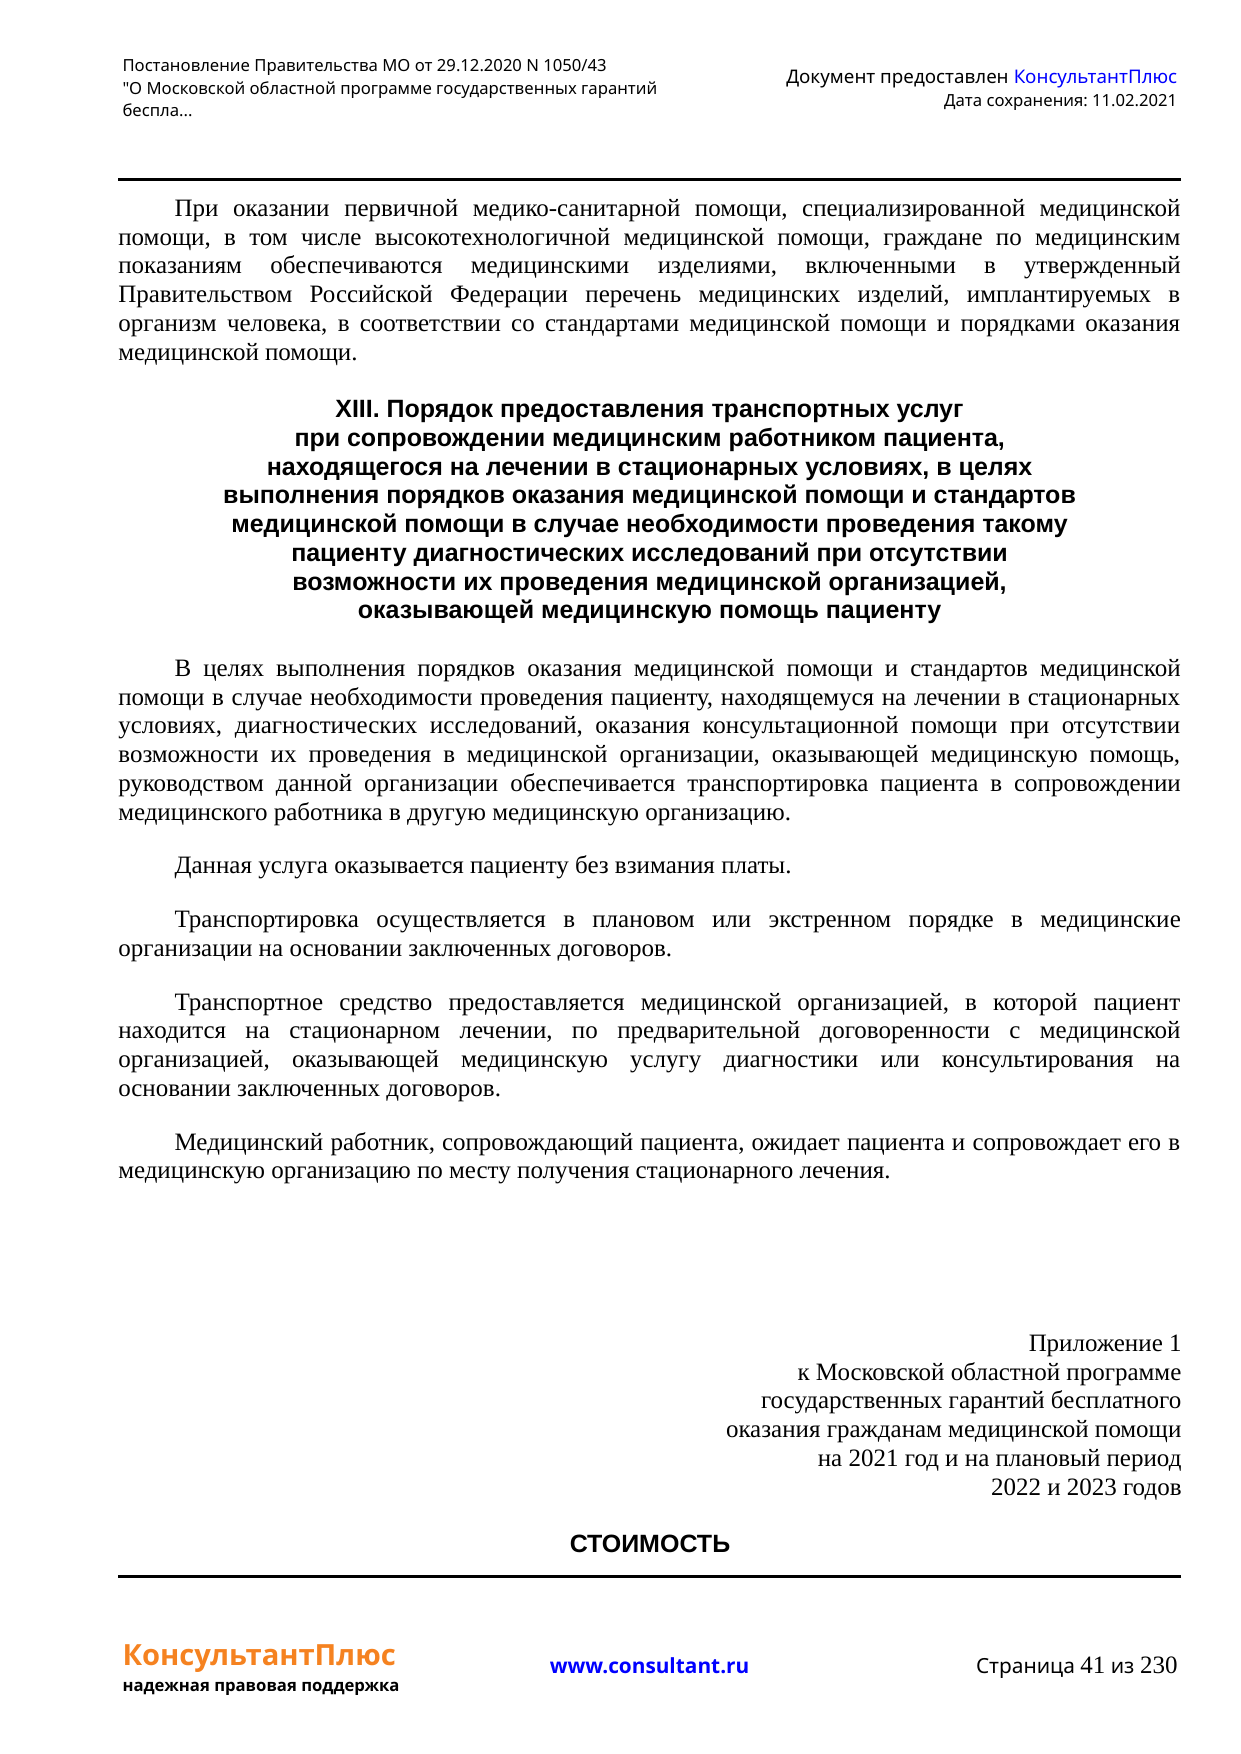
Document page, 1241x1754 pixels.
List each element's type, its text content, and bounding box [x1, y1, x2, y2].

title пациенту диагностических исследований при отсутствии [118, 538, 1181, 567]
text Транспортировка осуществляется в плановом или экстренном порядке в медицинские организации на основании заключенных договоров. [118, 904, 1181, 962]
subtitle Приложение 1 [118, 1328, 1181, 1357]
text При оказании первичной медико-санитарной помощи, специализированной медицинской помощи, в том числе высокотехнологичной медицинской помощи, граждане по медицинским показаниям обеспечиваются медицинскими изделиями, включенными в утвержденный Правительством Российской Федерации перечень медицинских изделий, имплантируемых в организм человека, в соответствии со стандартами медицинской помощи и порядками оказания медицинской помощи. [118, 193, 1181, 365]
text В целях выполнения порядков оказания медицинской помощи и стандартов медицинской помощи в случае необходимости проведения пациенту, находящемуся на лечении в стационарных условиях, диагностических исследований, оказания консультационной помощи при отсутствии возможности их проведения в медицинской организации, оказывающей медицинскую помощь, руководством данной организации обеспечивается транспортировка пациента в сопровождении медицинского работника в другую медицинскую организацию. [118, 653, 1181, 825]
title находящегося на лечении в стационарных условиях, в целях [118, 452, 1181, 480]
text к Московской областной программе [118, 1357, 1181, 1385]
text оказания гражданам медицинской помощи [118, 1414, 1181, 1443]
title оказывающей медицинскую помощь пациенту [118, 595, 1181, 624]
text Транспортное средство предоставляется медицинской организацией, в которой пациент находится на стационарном лечении, по предварительной договоренности с медицинской организацией, оказывающей медицинскую услугу диагностики или консультирования на основании заключенных договоров. [118, 987, 1181, 1102]
text 2022 и 2023 годов [118, 1472, 1181, 1500]
title возможности их проведения медицинской организацией, [118, 567, 1181, 595]
text Медицинский работник, сопровождающий пациента, ожидает пациента и сопровождает его в медицинскую организацию по месту получения стационарного лечения. [118, 1127, 1181, 1184]
text государственных гарантий бесплатного [118, 1385, 1181, 1414]
text Данная услуга оказывается пациенту без взимания платы. [118, 850, 1181, 879]
title при сопровождении медицинским работником пациента, [118, 423, 1181, 452]
title медицинской помощи в случае необходимости проведения такому [118, 509, 1181, 538]
text на 2021 год и на плановый период [118, 1443, 1181, 1472]
title выполнения порядков оказания медицинской помощи и стандартов [118, 480, 1181, 509]
title XIII. Порядок предоставления транспортных услуг [118, 394, 1181, 423]
title СТОИМОСТЬ [118, 1529, 1181, 1558]
